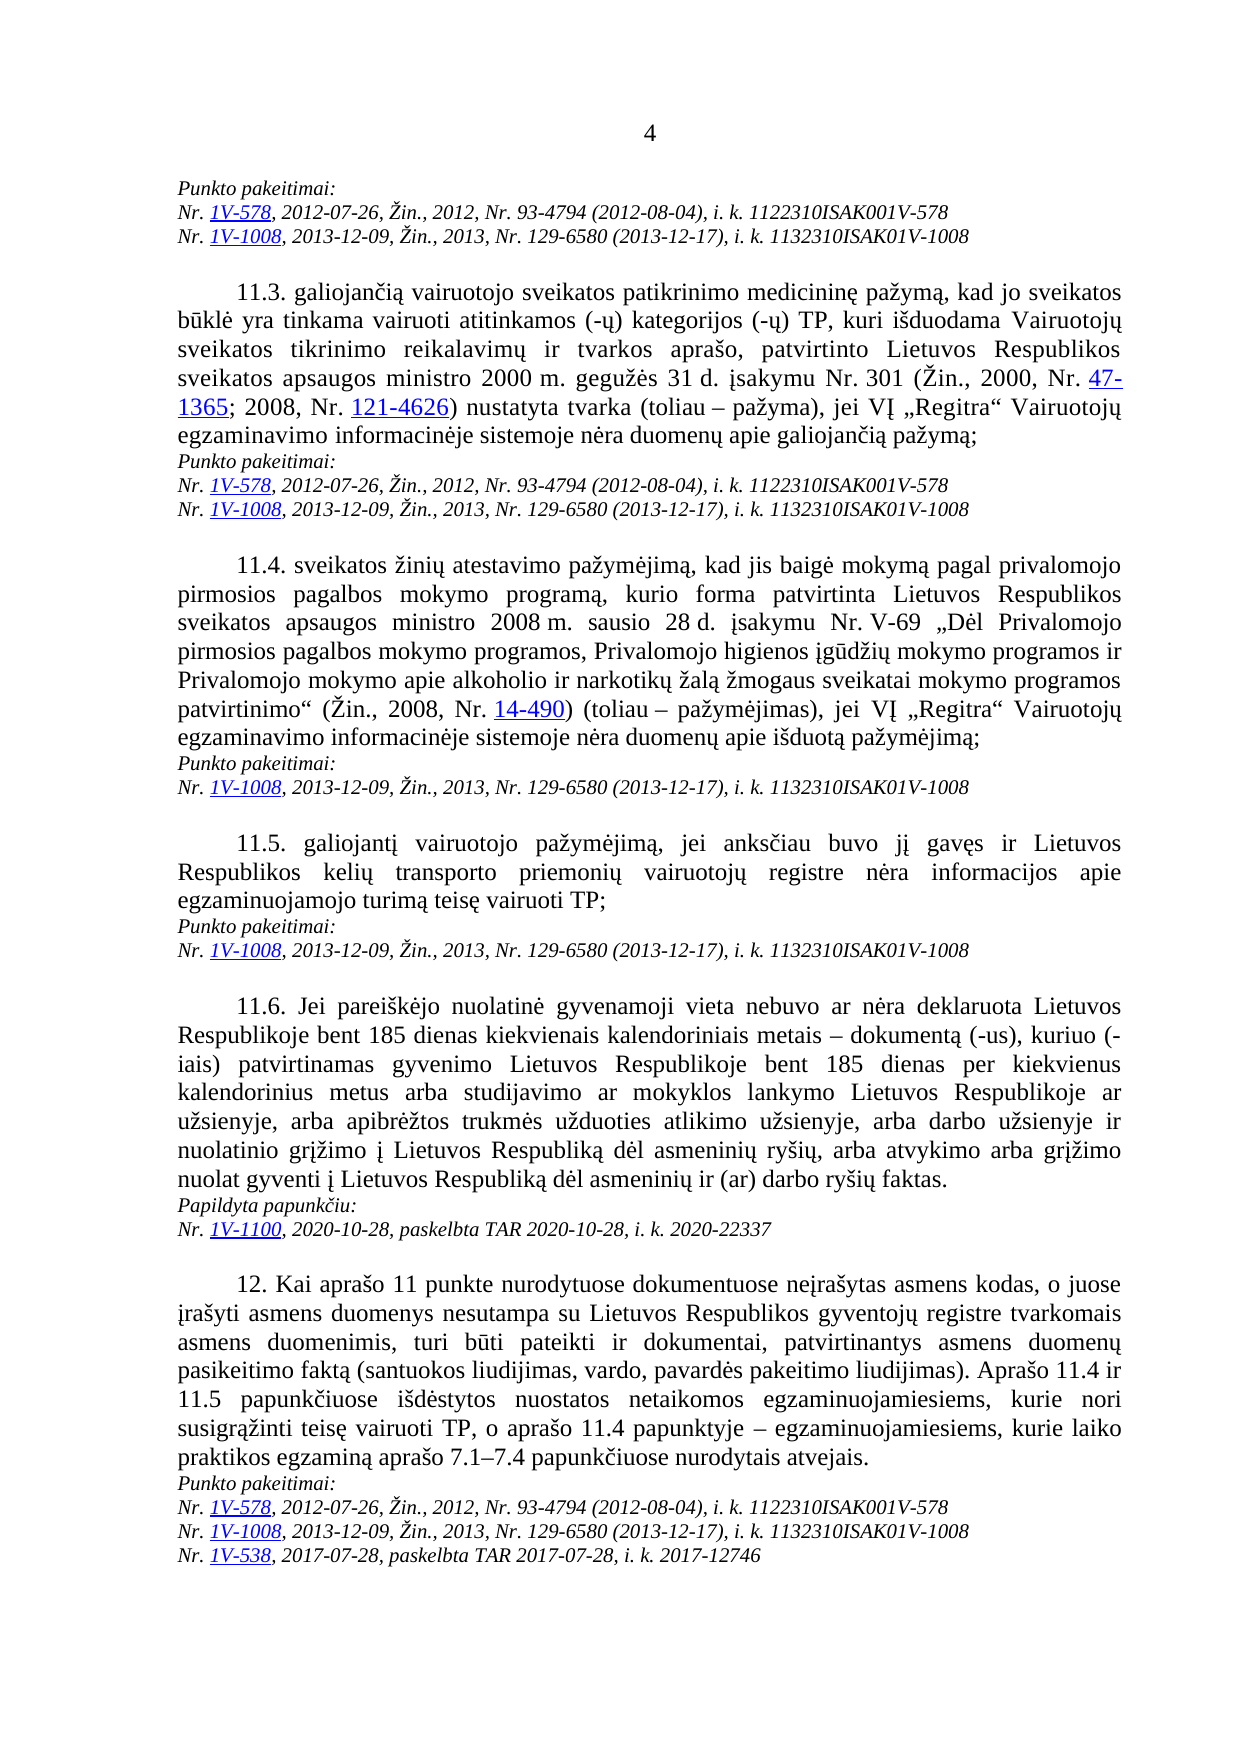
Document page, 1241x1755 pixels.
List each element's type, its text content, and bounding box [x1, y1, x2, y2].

text Nr. 1V-538, 2017-07-28, paskelbta TAR 2017-07-28, i. k. 2017-12746 [177, 1543, 1122, 1567]
text Nr. 1V-578, 2012-07-26, Žin., 2012, Nr. 93-4794 (2012-08-04), i. k. 1122310ISAK001V-578 [177, 1495, 1122, 1519]
text 11.4. sveikatos žinių atestavimo pažymėjimą, kad jis baigė mokymą pagal privalomojo pirmosios pagalbos mokymo programą, kurio forma patvirtinta Lietuvos Respublikos sveikatos apsaugos ministro 2008 m. sausio 28 d. įsakymu Nr. V-69 „Dėl Privalomojo pirmosios pagalbos mokymo programos, Privalomojo higienos įgūdžių mokymo programos ir Privalomojo mokymo apie alkoholio ir narkotikų žalą žmogaus sveikatai mokymo programos patvirtinimo“ (Žin., 2008, Nr. 14-490) (toliau – pažymėjimas), jei VĮ „Regitra“ Vairuotojų egzaminavimo informacinėje sistemoje nėra duomenų apie išduotą pažymėjimą; [177, 550, 1122, 751]
text Papildyta papunkčiu: [177, 1192, 1122, 1217]
text Punkto pakeitimai: [177, 751, 1122, 775]
text Nr. 1V-1100, 2020-10-28, paskelbta TAR 2020-10-28, i. k. 2020-22337 [177, 1217, 1122, 1241]
text Punkto pakeitimai: [177, 914, 1122, 938]
text 11.6. Jei pareiškėjo nuolatinė gyvenamoji vieta nebuvo ar nėra deklaruota Lietuvos Respublikoje bent 185 dienas kiekvienais kalendoriniais metais – dokumentą (-us), kuriuo (-iais) patvirtinamas gyvenimo Lietuvos Respublikoje bent 185 dienas per kiekvienus kalendorinius metus arba studijavimo ar mokyklos lankymo Lietuvos Respublikoje ar užsienyje, arba apibrėžtos trukmės užduoties atlikimo užsienyje, arba darbo užsienyje ir nuolatinio grįžimo į Lietuvos Respubliką dėl asmeninių ryšių, arba atvykimo arba grįžimo nuolat gyventi į Lietuvos Respubliką dėl asmeninių ir (ar) darbo ryšių faktas. [177, 991, 1122, 1192]
text Punkto pakeitimai: [177, 1471, 1122, 1495]
text Nr. 1V-578, 2012-07-26, Žin., 2012, Nr. 93-4794 (2012-08-04), i. k. 1122310ISAK001V-578 [177, 200, 1122, 224]
text Punkto pakeitimai: [177, 176, 1122, 200]
subtitle 12. Kai aprašo 11 punkte nurodytuose dokumentuose neįrašytas asmens kodas, o juose įrašyti asmens duomenys nesutampa su Lietuvos Respublikos gyventojų registre tvarkomais asmens duomenimis, turi būti pateikti ir dokumentai, patvirtinantys asmens duomenų pasikeitimo faktą (santuokos liudijimas, vardo, pavardės pakeitimo liudijimas). Aprašo 11.4 ir 11.5 papunkčiuose išdėstytos nuostatos netaikomos egzaminuojamiesiems, kurie nori susigrąžinti teisę vairuoti TP, o aprašo 11.4 papunktyje – egzaminuojamiesiems, kurie laiko praktikos egzaminą aprašo 7.1–7.4 papunkčiuose nurodytais atvejais. [177, 1269, 1122, 1471]
text Nr. 1V-1008, 2013-12-09, Žin., 2013, Nr. 129-6580 (2013-12-17), i. k. 1132310ISAK01V-1008 [177, 497, 1122, 521]
text 11.5. galiojantį vairuotojo pažymėjimą, jei anksčiau buvo jį gavęs ir Lietuvos Respublikos kelių transporto priemonių vairuotojų registre nėra informacijos apie egzaminuojamojo turimą teisę vairuoti TP; [177, 828, 1122, 914]
text Nr. 1V-1008, 2013-12-09, Žin., 2013, Nr. 129-6580 (2013-12-17), i. k. 1132310ISAK01V-1008 [177, 775, 1122, 799]
text Punkto pakeitimai: [177, 449, 1122, 473]
text Nr. 1V-1008, 2013-12-09, Žin., 2013, Nr. 129-6580 (2013-12-17), i. k. 1132310ISAK01V-1008 [177, 1519, 1122, 1543]
text Nr. 1V-1008, 2013-12-09, Žin., 2013, Nr. 129-6580 (2013-12-17), i. k. 1132310ISAK01V-1008 [177, 224, 1122, 248]
text Nr. 1V-1008, 2013-12-09, Žin., 2013, Nr. 129-6580 (2013-12-17), i. k. 1132310ISAK01V-1008 [177, 938, 1122, 962]
text Nr. 1V-578, 2012-07-26, Žin., 2012, Nr. 93-4794 (2012-08-04), i. k. 1122310ISAK001V-578 [177, 473, 1122, 497]
text 11.3. galiojančią vairuotojo sveikatos patikrinimo medicininę pažymą, kad jo sveikatos būklė yra tinkama vairuoti atitinkamos (-ų) kategorijos (-ų) TP, kuri išduodama Vairuotojų sveikatos tikrinimo reikalavimų ir tvarkos aprašo, patvirtinto Lietuvos Respublikos sveikatos apsaugos ministro 2000 m. gegužės 31 d. įsakymu Nr. 301 (Žin., 2000, Nr. 47-1365; 2008, Nr. 121-4626) nustatyta tvarka (toliau – pažyma), jei VĮ „Regitra“ Vairuotojų egzaminavimo informacinėje sistemoje nėra duomenų apie galiojančią pažymą; [177, 277, 1122, 449]
